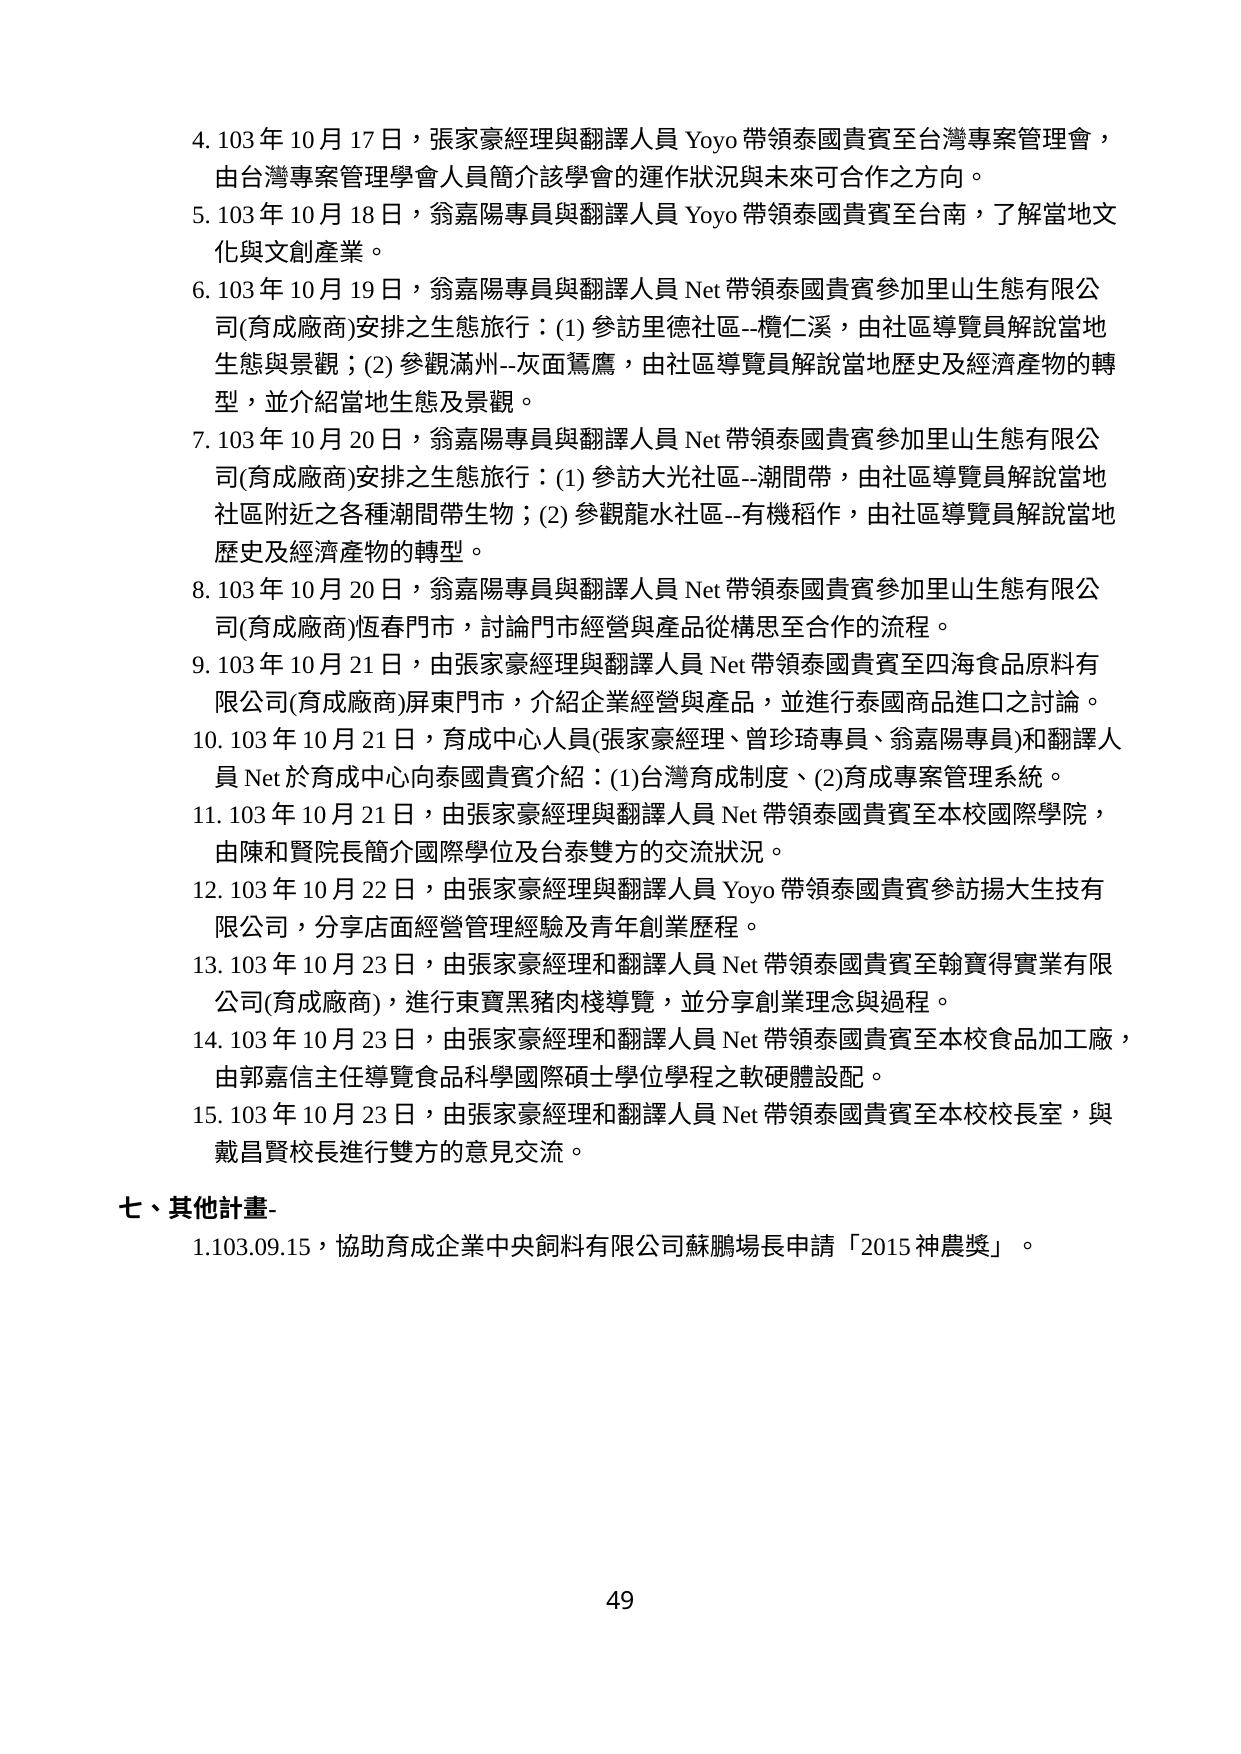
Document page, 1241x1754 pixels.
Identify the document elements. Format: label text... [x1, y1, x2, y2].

text 11. 103年10月21日，由張家豪經理與翻譯人員Net帶領泰國貴賓至本校國際學院，由陳和賢院長簡介國際學位及台泰雙方的交流狀況。 [192, 794, 1122, 869]
text 10. 103年10月21日，育成中心人員(張家豪經理、曾珍琦專員、翁嘉陽專員)和翻譯人員Net於育成中心向泰國貴賓介紹：(1)台灣育成制度、(2)育成專案管理系統。 [192, 719, 1122, 794]
text 15. 103年10月23日，由張家豪經理和翻譯人員Net帶領泰國貴賓至本校校長室，與戴昌賢校長進行雙方的意見交流。 [192, 1094, 1122, 1169]
text 9. 103年10月21日，由張家豪經理與翻譯人員Net帶領泰國貴賓至四海食品原料有限公司(育成廠商)屏東門市，介紹企業經營與產品，並進行泰國商品進口之討論。 [192, 644, 1122, 719]
text 5. 103年10月18日，翁嘉陽專員與翻譯人員Yoyo帶領泰國貴賓至台南，了解當地文化與文創產業。 [192, 194, 1122, 269]
text 七、其他計畫- [118, 1188, 1122, 1225]
text 6. 103年10月19日，翁嘉陽專員與翻譯人員Net帶領泰國貴賓參加里山生態有限公司(育成廠商)安排之生態旅行：(1) 參訪里德社區--欖仁溪，由社區導覽員解說當地生態與景觀；(2) 參觀滿州--灰面鵟鷹，由社區導覽員解說當地歷史及經濟產物的轉型，並介紹當地生態及景觀。 [192, 269, 1122, 419]
text 14. 103年10月23日，由張家豪經理和翻譯人員Net帶領泰國貴賓至本校食品加工廠，由郭嘉信主任導覽食品科學國際碩士學位學程之軟硬體設配。 [192, 1019, 1122, 1094]
text 1.103.09.15，協助育成企業中央飼料有限公司蘇鵬場長申請「2015神農獎」。 [192, 1225, 1122, 1263]
text 4. 103年10月17日，張家豪經理與翻譯人員Yoyo帶領泰國貴賓至台灣專案管理會，由台灣專案管理學會人員簡介該學會的運作狀況與未來可合作之方向。 [192, 119, 1122, 194]
text 12. 103年10月22日，由張家豪經理與翻譯人員Yoyo帶領泰國貴賓參訪揚大生技有限公司，分享店面經營管理經驗及青年創業歷程。 [192, 869, 1122, 944]
text 7. 103年10月20日，翁嘉陽專員與翻譯人員Net帶領泰國貴賓參加里山生態有限公司(育成廠商)安排之生態旅行：(1) 參訪大光社區--潮間帶，由社區導覽員解說當地社區附近之各種潮間帶生物；(2) 參觀龍水社區--有機稻作，由社區導覽員解說當地歷史及經濟產物的轉型。 [192, 419, 1122, 569]
text 8. 103年10月20日，翁嘉陽專員與翻譯人員Net帶領泰國貴賓參加里山生態有限公司(育成廠商)恆春門市，討論門市經營與產品從構思至合作的流程。 [192, 569, 1122, 644]
text 13. 103年10月23日，由張家豪經理和翻譯人員Net帶領泰國貴賓至翰寶得實業有限公司(育成廠商)，進行東寶黑豬肉棧導覽，並分享創業理念與過程。 [192, 944, 1122, 1019]
